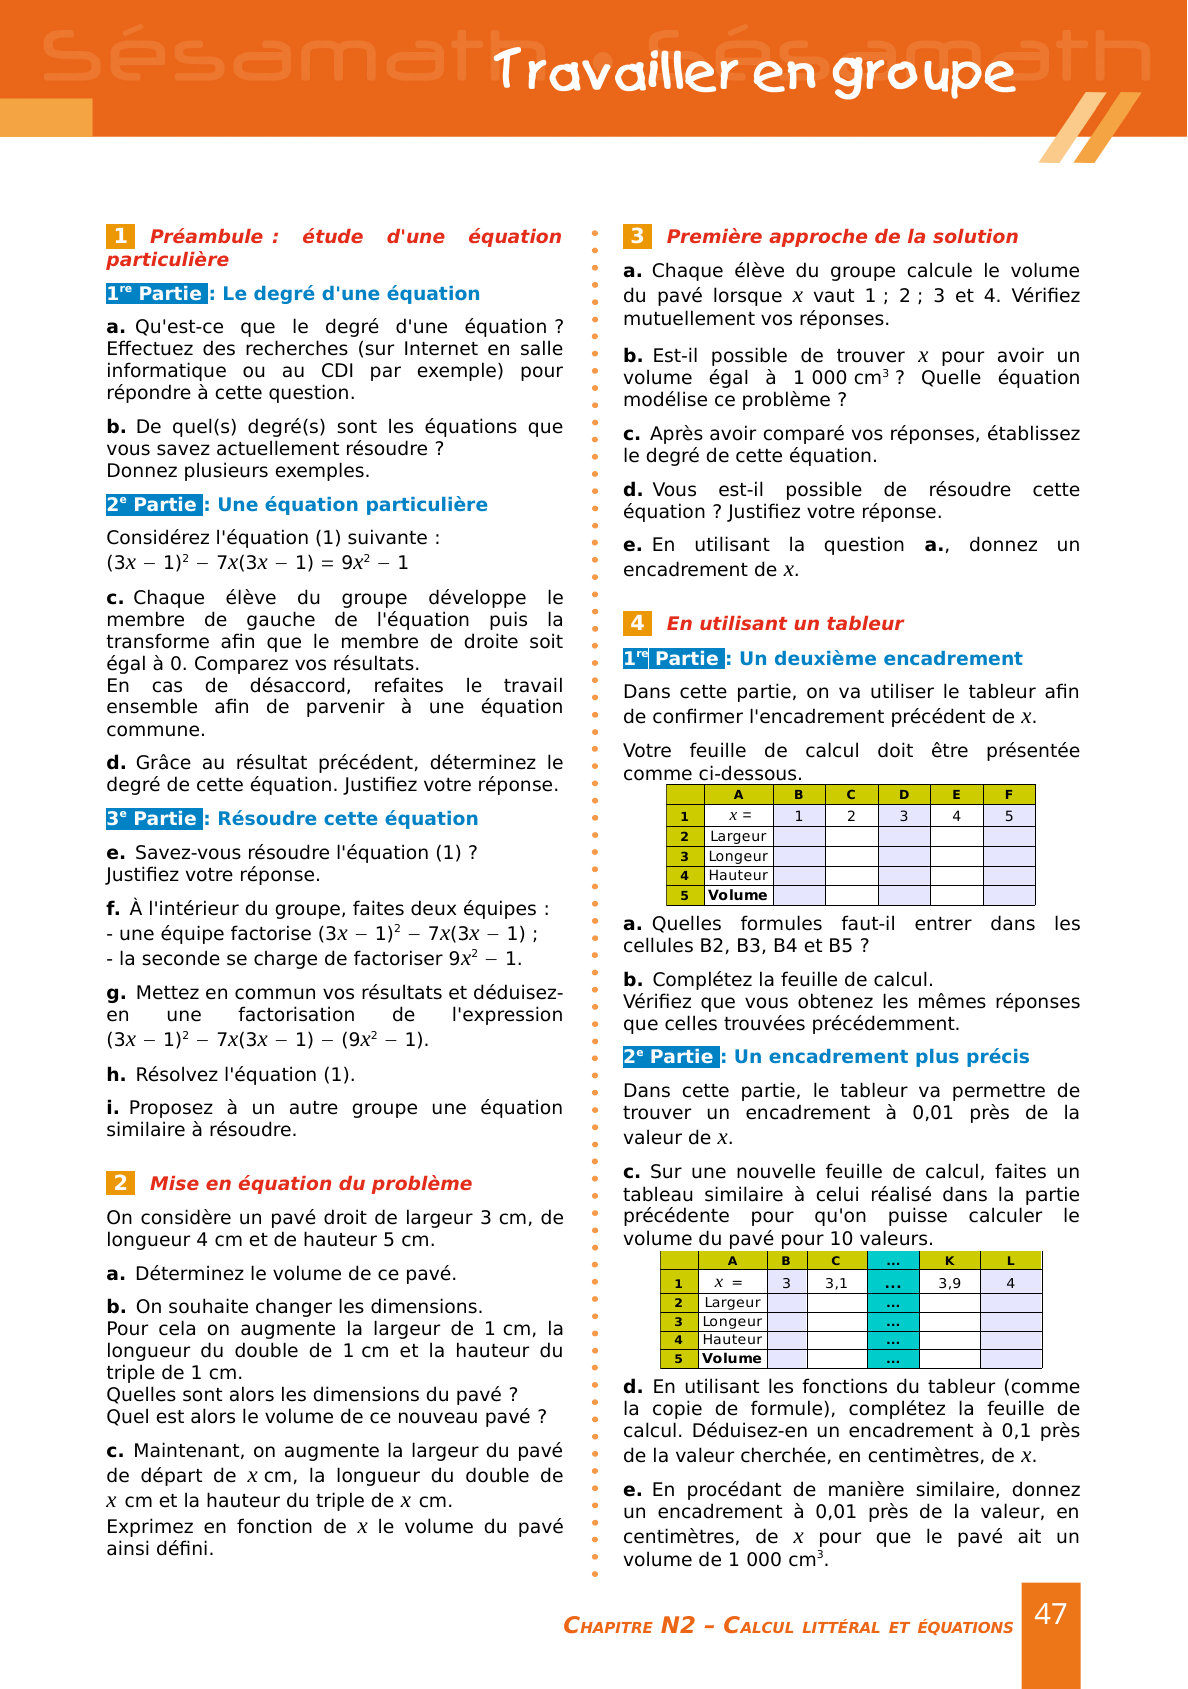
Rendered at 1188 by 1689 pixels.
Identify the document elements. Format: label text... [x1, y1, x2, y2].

list Vous est-il possible de résoudre cette équation ? Justifiez votre réponse. [623, 479, 1081, 523]
list Mettez en commun vos résultats et déduisez-en une factorisation de l'expression (3x − 1)2 − 7x(3x − 1) − (9x2 − 1). [106, 982, 564, 1052]
list En utilisant un tableur [652, 611, 1081, 636]
list Sur une nouvelle feuille de calcul, faites un tableau similaire à celui réalisé dans la partie précédente pour qu'on puisse calculer le volume du pavé pour 10 valeurs. [623, 1161, 1081, 1249]
list Maintenant, on augmente la largeur du pavé de départ de x cm, la longueur du double de x cm et la hauteur du triple de x cm. Exprimez en fonction de x le volume du pavé ainsi défini. [106, 1440, 564, 1560]
list Déterminez le volume de ce pavé. [106, 1262, 564, 1284]
list 1re Partie : Un deuxième encadrement [623, 647, 1081, 669]
text 3e Partie : Résoudre cette équation [106, 808, 564, 830]
list Votre feuille de calcul doit être présentée comme ci-dessous. [623, 740, 1081, 784]
list De quel(s) degré(s) sont les équations que vous savez actuellement résoudre ? Donnez plusieurs exemples. [106, 416, 564, 482]
list En utilisant les fonctions du tableur (comme la copie de formule), complétez la feuille de calcul. Déduisez-en un encadrement à 0,1 près de la valeur cherchée, en centimètres, de x. [623, 1267, 1081, 1467]
list Dans cette partie, le tableur va permettre de trouver un encadrement à 0,01 près de la valeur de x. [623, 1080, 1081, 1150]
list Chaque élève du groupe développe le membre de gauche de l'équation puis la transforme afin que le membre de droite soit égal à 0. Comparez vos résultats. En cas de désaccord, refaites le travail ensemble afin de parvenir à une équation commune. [106, 587, 564, 740]
list Après avoir comparé vos réponses, établissez le degré de cette équation. [623, 423, 1081, 467]
list Est-il possible de trouver x pour avoir un volume égal à 1 000 cm3 ? Quelle équation modélise ce problème ? [623, 342, 1081, 411]
list En utilisant la question a., donnez un encadrement de x. [623, 534, 1081, 582]
picture [0, 0, 1187, 163]
list Qu'est-ce que le degré d'une équation ? Effectuez des recherches (sur Internet en salle informatique ou au CDI par exemple) pour répondre à cette question. [106, 316, 564, 404]
list Complétez la feuille de calcul. Vérifiez que vous obtenez les mêmes réponses que celles trouvées précédemment. [623, 969, 1081, 1035]
list Considérez l'équation (1) suivante : (3x − 1)2 − 7x(3x − 1) = 9x2 − 1 [106, 527, 564, 575]
list À l'intérieur du groupe, faites deux équipes : - une équipe factorise (3x − 1)2 − 7x(3x − 1) ; - la seconde se charge de factoriser 9x2 − 1. [106, 897, 564, 970]
list Chaque élève du groupe calcule le volume du pavé lorsque x vaut 1 ; 2 ; 3 et 4. Vérifiez mutuellement vos réponses. [623, 260, 1081, 330]
list Mise en équation du problème [135, 1171, 564, 1195]
list Résolvez l'équation (1). [106, 1063, 564, 1085]
list Première approche de la solution [652, 224, 1081, 249]
list Grâce au résultat précédent, déterminez le degré de cette équation. Justifiez votre réponse. [106, 752, 564, 796]
list Savez-vous résoudre l'équation (1) ? Justifiez votre réponse. [106, 842, 564, 886]
list Proposez à un autre groupe une équation similaire à résoudre. [106, 1097, 564, 1141]
text 2e Partie : Un encadrement plus précis [623, 1046, 1081, 1068]
list Dans cette partie, on va utiliser le tableur afin de confirmer l'encadrement précédent de x. [623, 681, 1081, 729]
list En procédant de manière similaire, donnez un encadrement à 0,01 près de la valeur, en centimètres, de x pour que le pavé ait un volume de 1 000 cm3. [623, 1479, 1081, 1571]
text 1re Partie : Le degré d'une équation [106, 282, 564, 304]
text 2e Partie : Une équation particulière [106, 493, 564, 516]
list On souhaite changer les dimensions. Pour cela on augmente la largeur de 1 cm, la longueur du double de 1 cm et la hauteur du triple de 1 cm. Quelles sont alors les dimensions du pavé ? Quel est alors le volume de ce nouveau pavé ? [106, 1296, 564, 1428]
list Quelles formules faut-il entrer dans les cellules B2, B3, B4 et B5 ? [623, 796, 1081, 957]
list On considère un pavé droit de largeur 3 cm, de longueur 4 cm et de hauteur 5 cm. [106, 1207, 564, 1251]
list Préambule : étude d'une équation particulière [106, 224, 564, 271]
